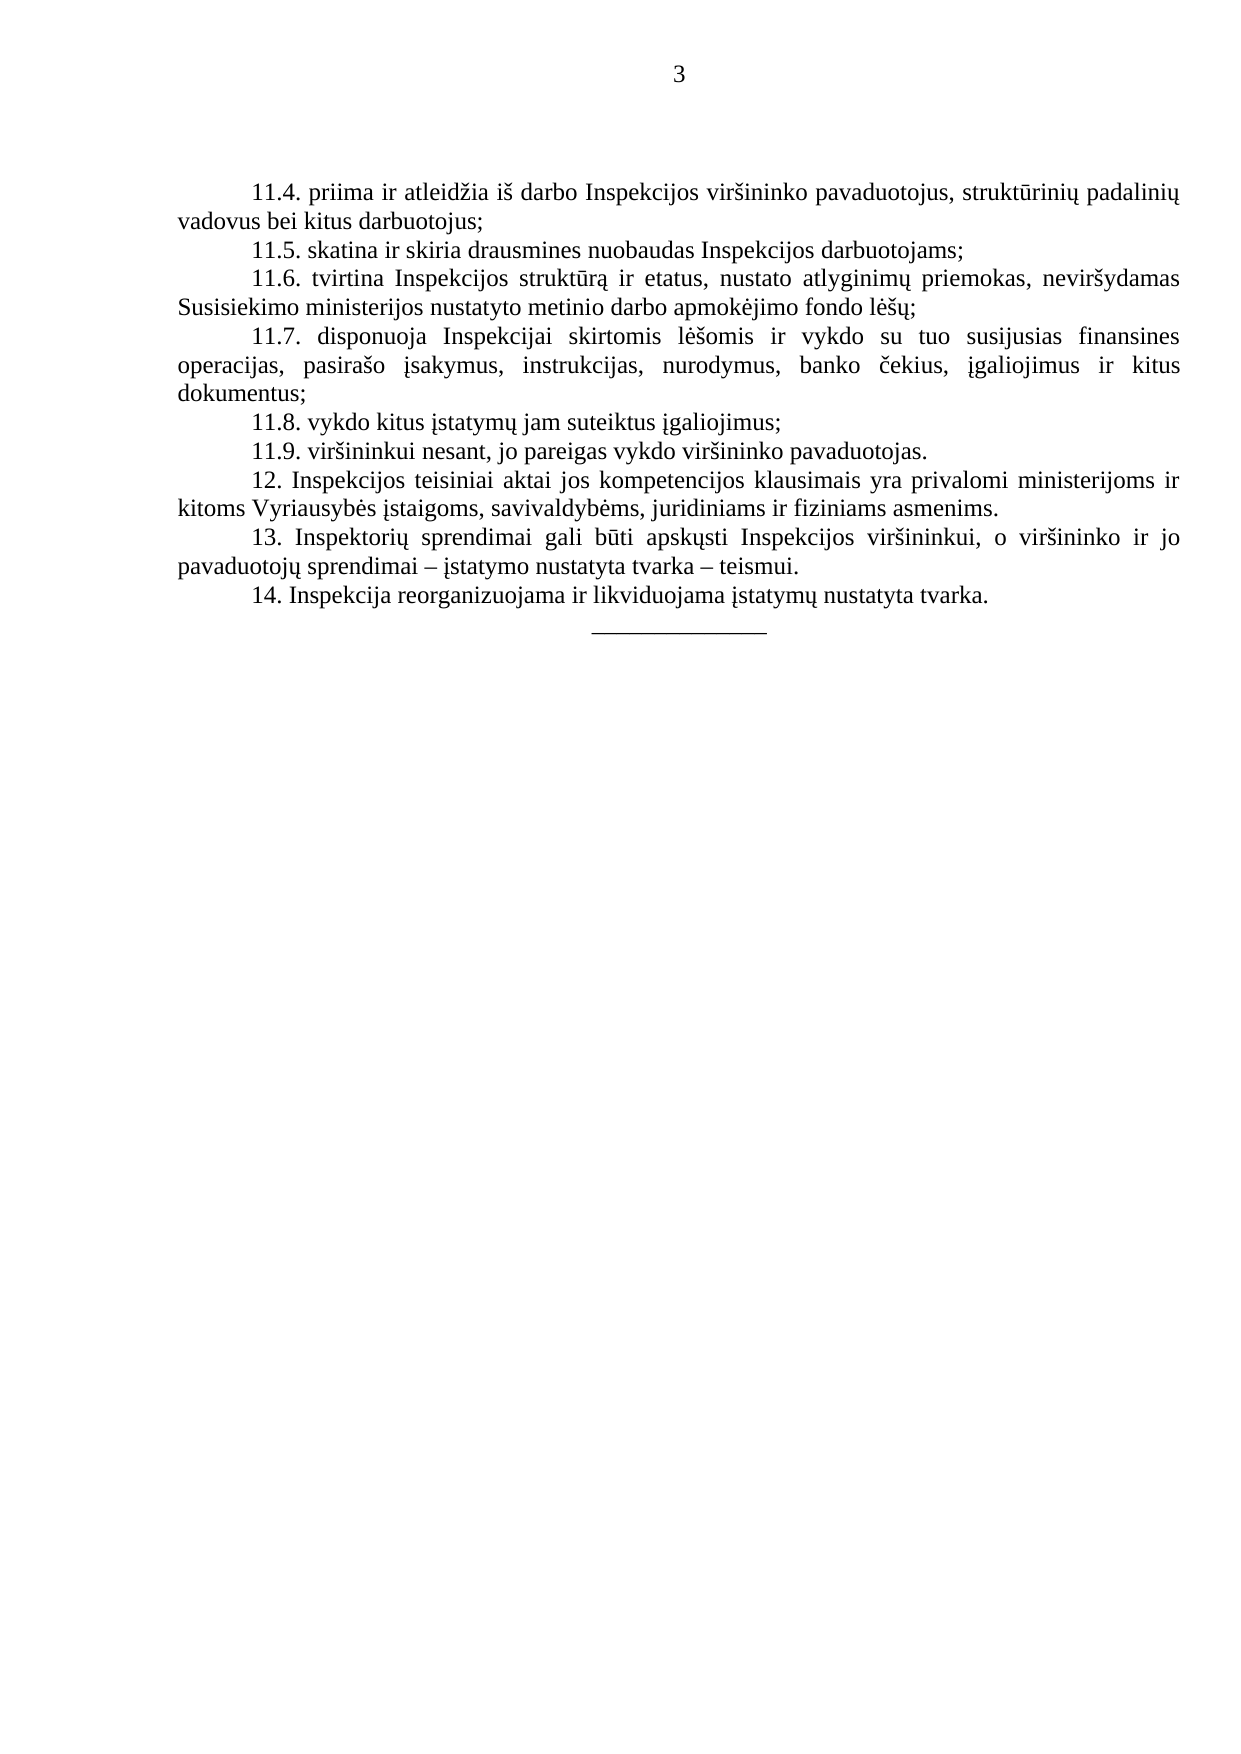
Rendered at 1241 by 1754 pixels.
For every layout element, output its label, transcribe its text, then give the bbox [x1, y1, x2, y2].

text 11.9. viršininkui nesant, jo pareigas vykdo viršininko pavaduotojas. [177, 436, 1181, 465]
text 12. Inspekcijos teisiniai aktai jos kompetencijos klausimais yra privalomi ministerijoms ir kitoms Vyriausybės įstaigoms, savivaldybėms, juridiniams ir fiziniams asmenims. [177, 465, 1181, 522]
text 11.6. tvirtina Inspekcijos struktūrą ir etatus, nustato atlyginimų priemokas, neviršydamas Susisiekimo ministerijos nustatyto metinio darbo apmokėjimo fondo lėšų; [177, 263, 1181, 321]
text ______________ [177, 608, 1181, 637]
text 13. Inspektorių sprendimai gali būti apskųsti Inspekcijos viršininkui, o viršininko ir jo pavaduotojų sprendimai – įstatymo nustatyta tvarka – teismui. [177, 522, 1181, 580]
text 11.5. skatina ir skiria drausmines nuobaudas Inspekcijos darbuotojams; [177, 235, 1181, 263]
text 14. Inspekcija reorganizuojama ir likviduojama įstatymų nustatyta tvarka. [177, 580, 1181, 608]
text 11.4. priima ir atleidžia iš darbo Inspekcijos viršininko pavaduotojus, struktūrinių padalinių vadovus bei kitus darbuotojus; [177, 177, 1181, 235]
text 11.7. disponuoja Inspekcijai skirtomis lėšomis ir vykdo su tuo susijusias finansines operacijas, pasirašo įsakymus, instrukcijas, nurodymus, banko čekius, įgaliojimus ir kitus dokumentus; [177, 321, 1181, 407]
text 11.8. vykdo kitus įstatymų jam suteiktus įgaliojimus; [177, 407, 1181, 436]
